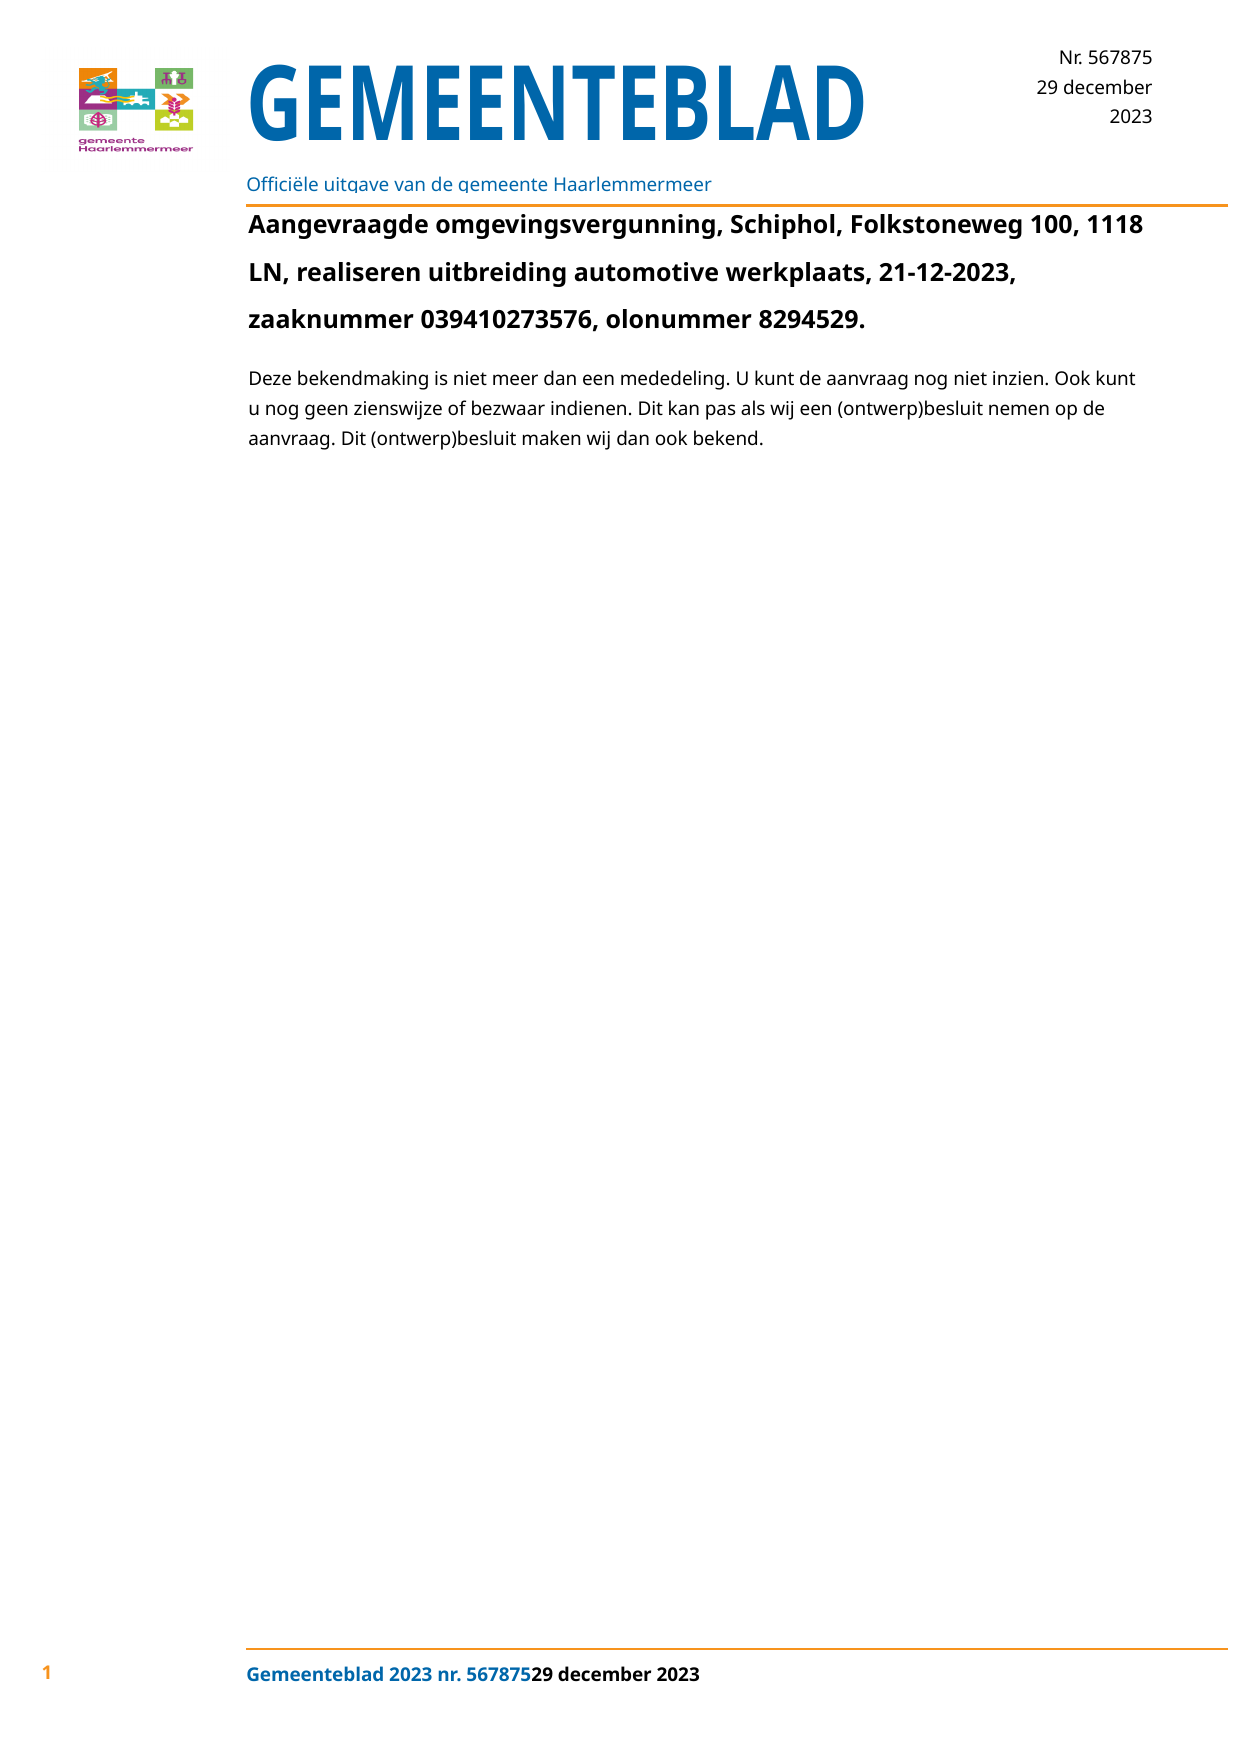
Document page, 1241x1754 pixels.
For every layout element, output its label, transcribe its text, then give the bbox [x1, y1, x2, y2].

text Deze bekendmaking is niet meer dan een mededeling. U kunt de aanvraag nog niet inzien. Ook kunt u nog geen zienswijze of bezwaar indienen. Dit kan pas als wij een (ontwerp)besluit nemen op de aanvraag. Dit (ontwerp)besluit maken wij dan ook bekend. [248, 366, 1152, 450]
picture [41, 47, 231, 172]
text Aangevraagde omgevingsvergunning, Schiphol, Folkstoneweg 100, 1118 LN, realiseren uitbreiding automotive werkplaats, 21-12-2023, zaaknummer 039410273576, olonummer 8294529. [248, 207, 1152, 336]
